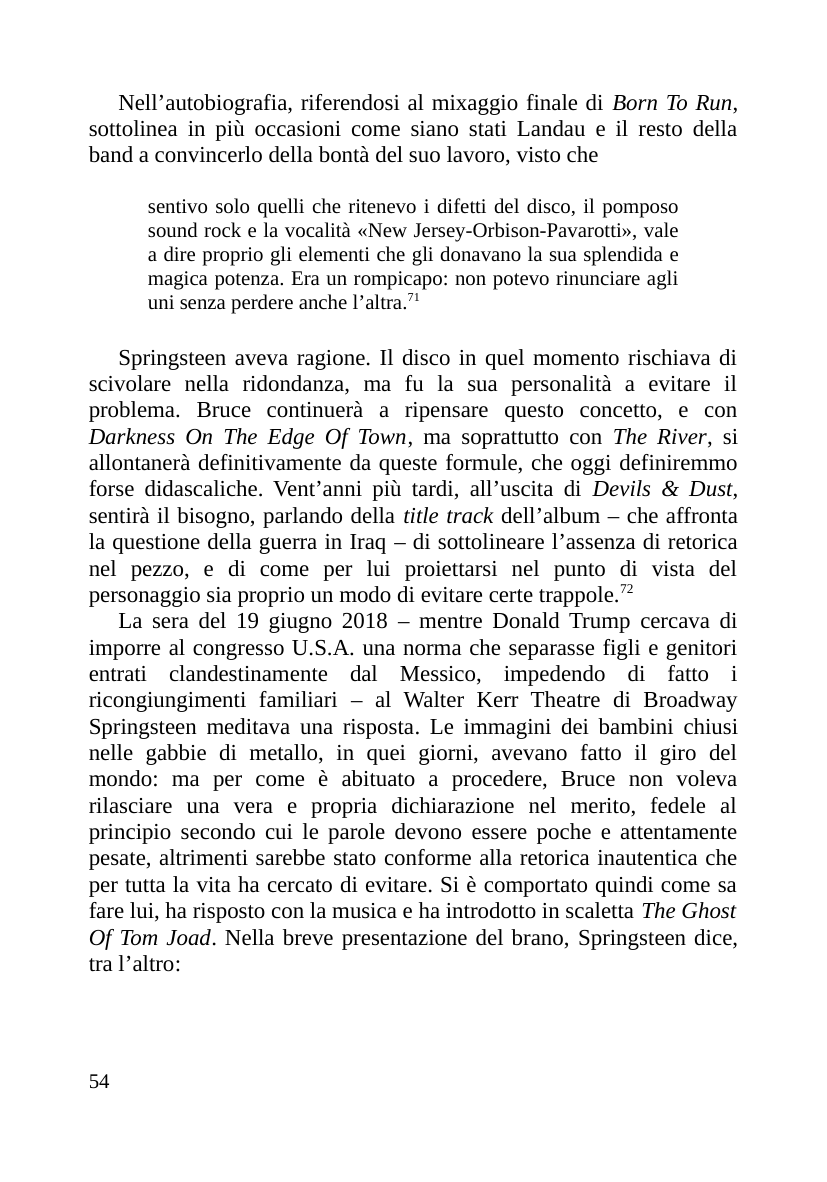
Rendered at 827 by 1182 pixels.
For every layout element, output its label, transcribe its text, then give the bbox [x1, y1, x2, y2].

text La sera del 19 giugno 2018 – mentre Donald Trump cercava di imporre al congresso U.S.A. una norma che separasse figli e genitori entrati clandestinamente dal Messico, impedendo di fatto i ricongiungimenti familiari – al Walter Kerr Theatre di Broadway Springsteen meditava una risposta. Le immagini dei bambini chiusi nelle gabbie di metallo, in quei giorni, avevano fatto il giro del mondo: ma per come è abituato a procedere, Bruce non voleva rilasciare una vera e propria dichiarazione nel merito, fedele al principio secondo cui le parole devono essere poche e attentamente pesate, altrimenti sarebbe stato conforme alla retorica inautentica che per tutta la vita ha cercato di evitare. Si è comportato quindi come sa fare lui, ha risposto con la musica e ha introdotto in scaletta The Ghost Of Tom Joad. Nella breve presentazione del brano, Springsteen dice, tra l’altro: [88, 607, 738, 976]
text Nell’autobiografia, riferendosi al mixaggio finale di Born To Run, sottolinea in più occasioni come siano stati Landau e il resto della band a convincerlo della bontà del suo lavoro, visto che [88, 88, 738, 168]
text sentivo solo quelli che ritenevo i difetti del disco, il pomposo sound rock e la vocalità «New Jersey-Orbison-Pavarotti», vale a dire proprio gli elementi che gli donavano la sua splendida e magica potenza. Era un rompicapo: non potevo rinunciare agli uni senza perdere anche l’altra. [148, 194, 679, 314]
text Springsteen aveva ragione. Il disco in quel momento rischiava di scivolare nella ridondanza, ma fu la sua personalità a evitare il problema. Bruce continuerà a ripensare questo concetto, e con Darkness On The Edge Of Town, ma soprattutto con The River, si allontanerà definitivamente da queste formule, che oggi definiremmo forse didascaliche. Vent’anni più tardi, all’uscita di Devils & Dust, sentirà il bisogno, parlando della title track dell’album – che affronta la questione della guerra in Iraq – di sottolineare l’assenza di retorica nel pezzo, e di come per lui proiettarsi nel punto di vista del personaggio sia proprio un modo di evitare certe trappole. [88, 344, 738, 607]
